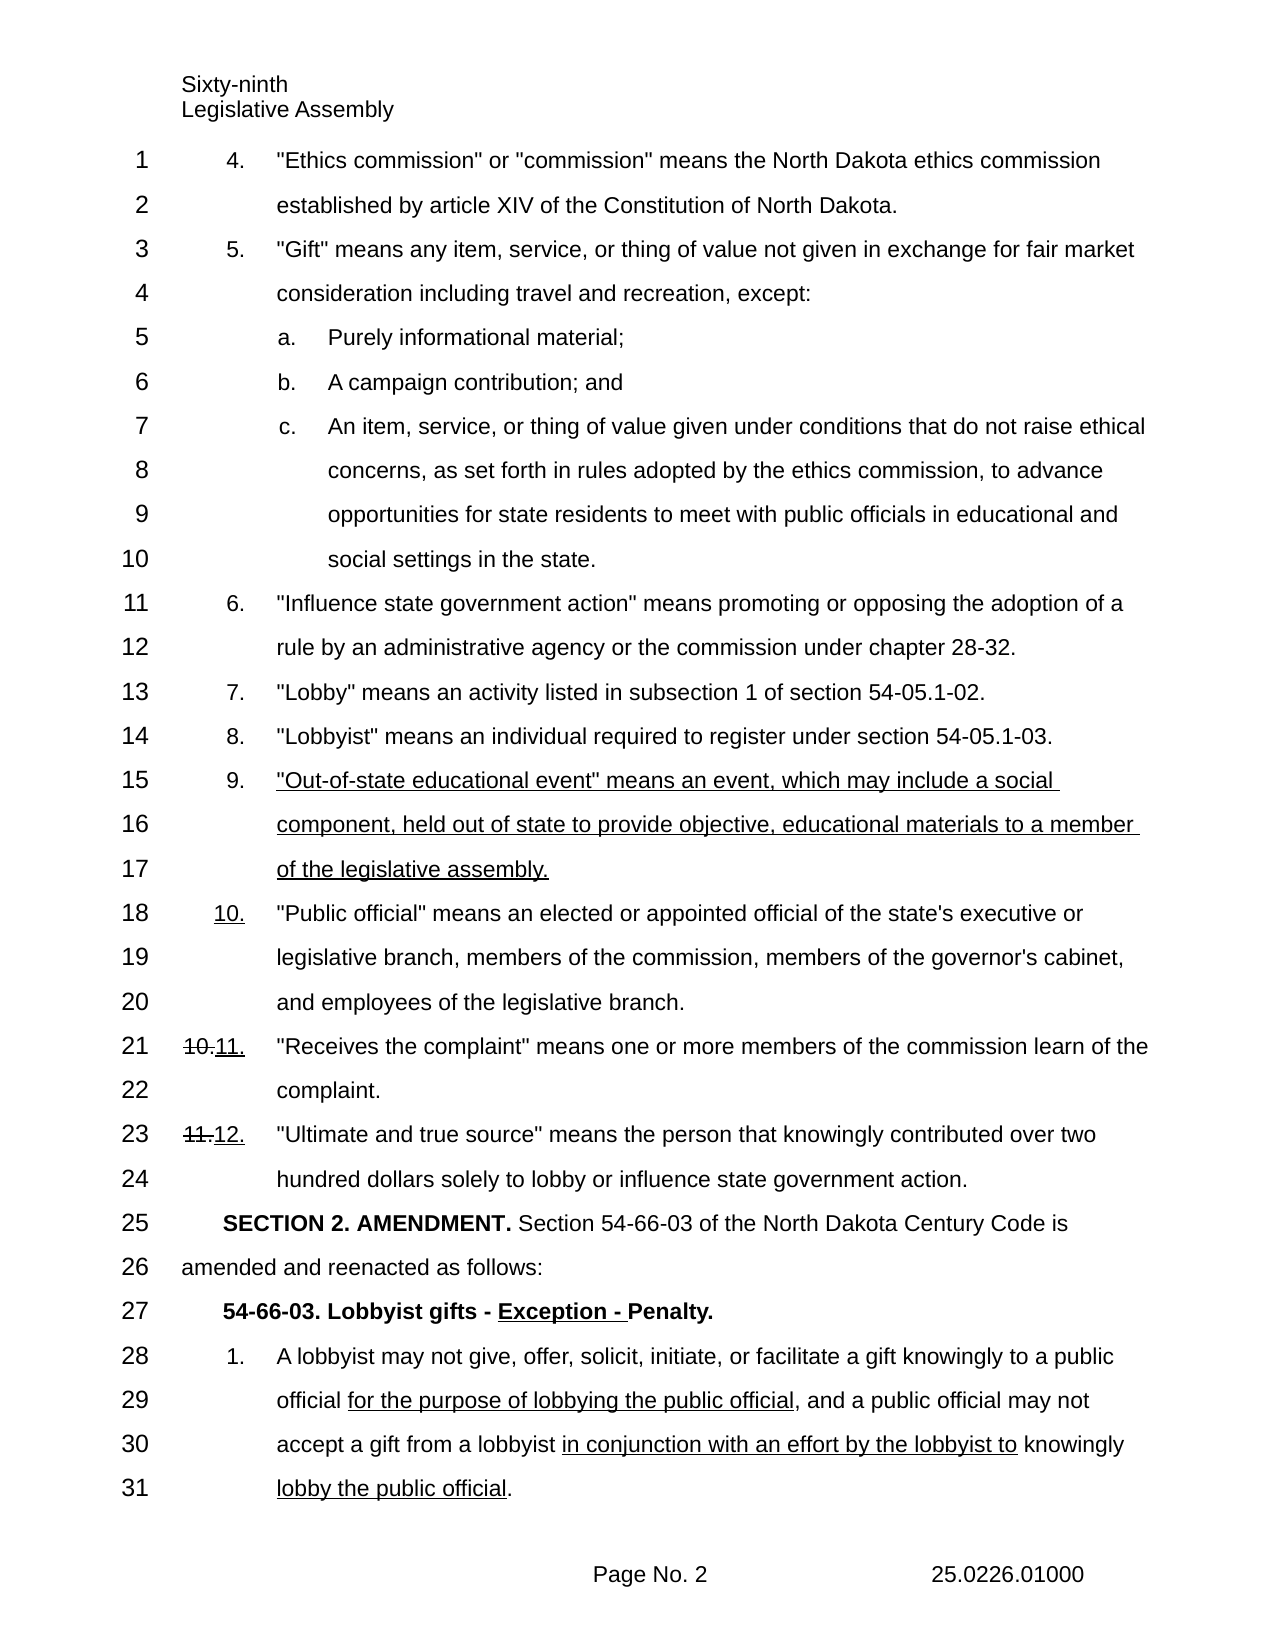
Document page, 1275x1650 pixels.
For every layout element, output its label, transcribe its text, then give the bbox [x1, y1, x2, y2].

text 10. "Public official" means an elected or appointed official of the state's executive or legislative branch, members of the commission, members of the governor's cabinet, and employees of the legislative branch. [181, 886, 1154, 1019]
text 8. "Lobbyist" means an individual required to register under section 54‑05.1‑03. [181, 709, 1154, 753]
text b. A campaign contribution; and [181, 355, 1154, 399]
text 11.12. "Ultimate and true source" means the person that knowingly contributed over two hundred dollars solely to lobby or influence state government action. [181, 1107, 1154, 1196]
text a. Purely informational material; [181, 310, 1154, 355]
text 1. A lobbyist may not give, offer, solicit, initiate, or facilitate a gift knowingly to a public official for the purpose of lobbying the public official, and a public official may not accept a gift from a lobbyist in conjunction with an effort by the lobbyist to knowingly lobby the public official. [181, 1329, 1154, 1506]
text 10.11. "Receives the complaint" means one or more members of the commission learn of the complaint. [181, 1019, 1154, 1107]
text SECTION 2. AMENDMENT. Section 54‑66‑03 of the North Dakota Century Code is amended and reenacted as follows: [181, 1196, 1154, 1284]
text 9. "Out‑of‑state educational event" means an event, which may include a social component, held out of state to provide objective, educational materials to a member of the legislative assembly. [181, 753, 1154, 886]
text 6. "Influence state government action" means promoting or opposing the adoption of a rule by an administrative agency or the commission under chapter 28‑32. [181, 576, 1154, 664]
subtitle 54‑66‑03. Lobbyist gifts ‑ Exception ‑ Penalty. [181, 1284, 1154, 1329]
text 5. "Gift" means any item, service, or thing of value not given in exchange for fair market consideration including travel and recreation, except: [181, 222, 1154, 310]
text c. An item, service, or thing of value given under conditions that do not raise ethical concerns, as set forth in rules adopted by the ethics commission, to advance opportunities for state residents to meet with public officials in educational and social settings in the state. [181, 399, 1154, 576]
text 4. "Ethics commission" or "commission" means the North Dakota ethics commission established by article XIV of the Constitution of North Dakota. [181, 133, 1154, 222]
text 7. "Lobby" means an activity listed in subsection 1 of section 54‑05.1‑02. [181, 664, 1154, 709]
